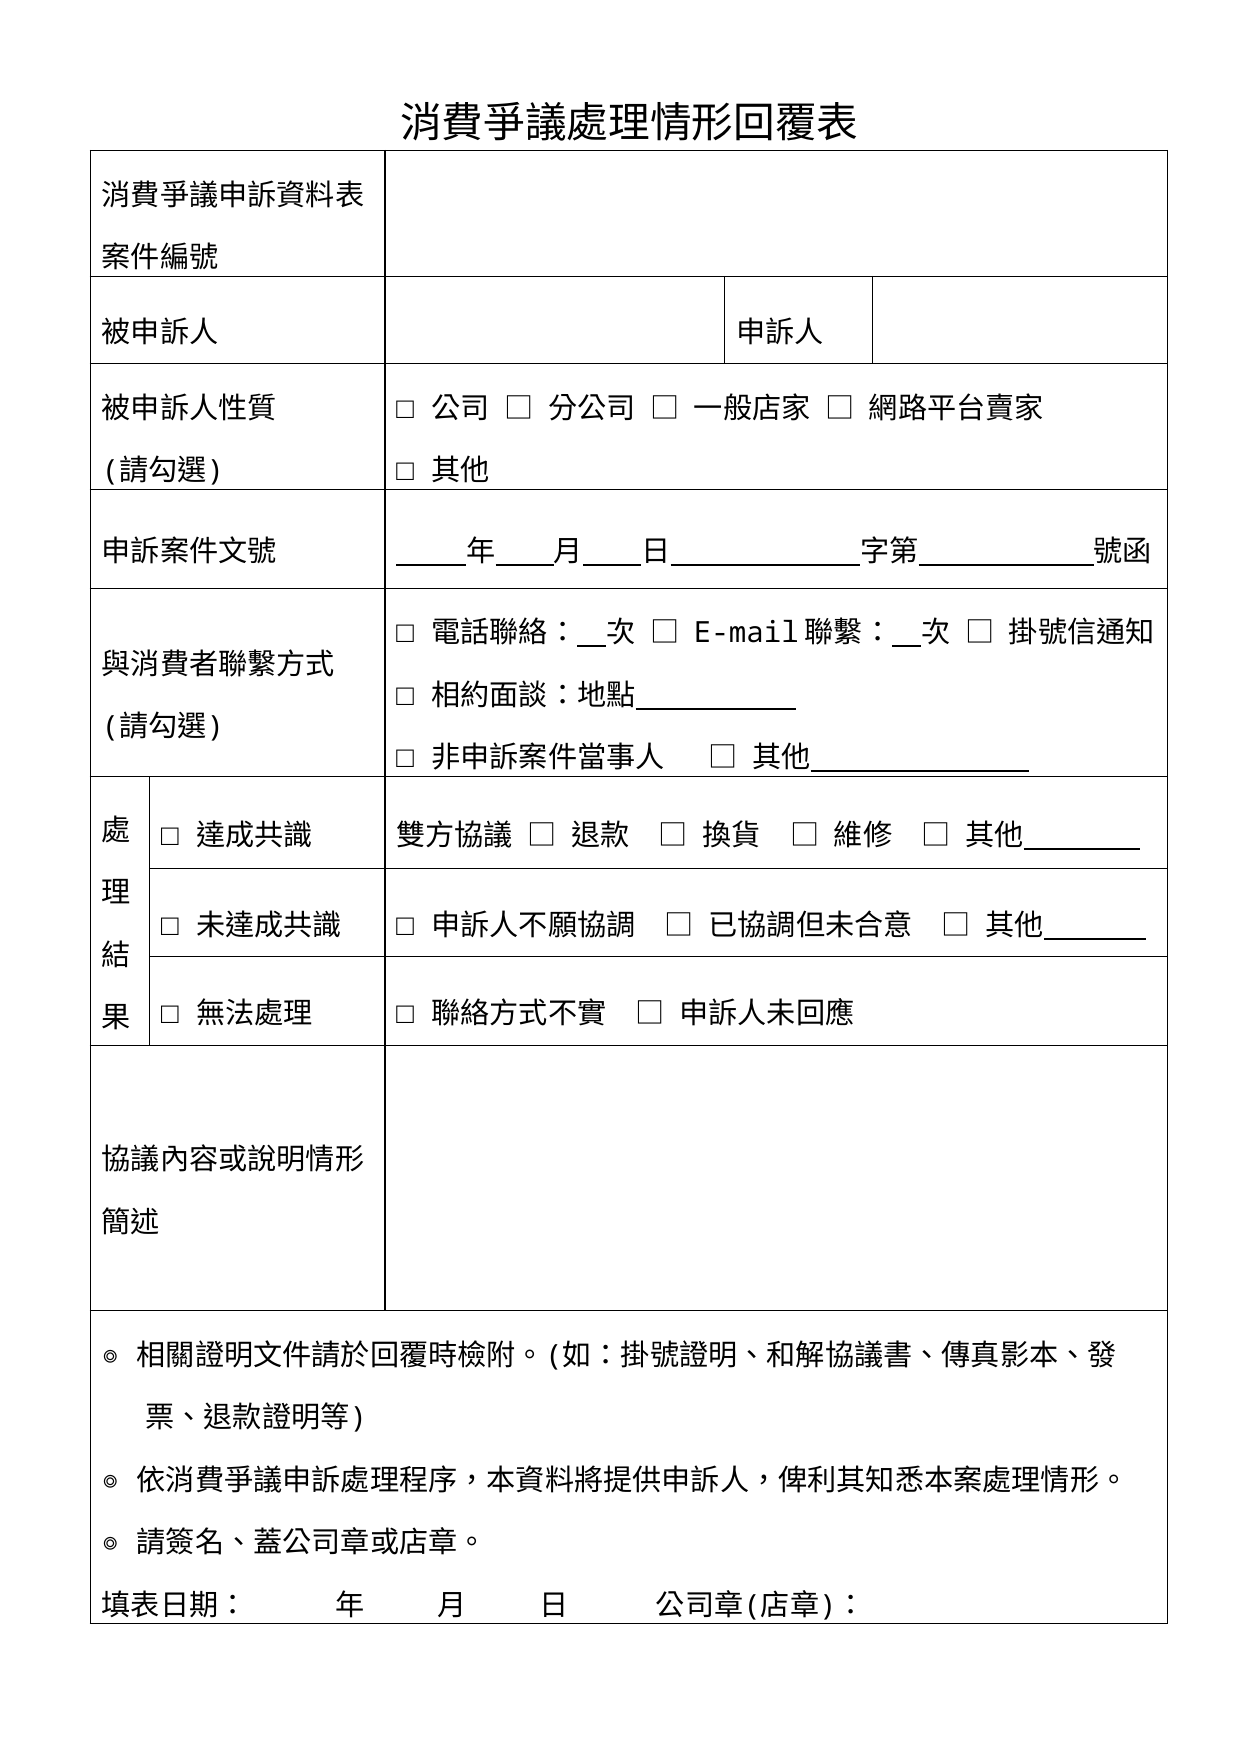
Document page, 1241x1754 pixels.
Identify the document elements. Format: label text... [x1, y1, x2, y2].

table_cell [873, 277, 1167, 363]
table_cell 被申訴人 [91, 277, 384, 363]
table_cell 年 月 日 字第 號函 [386, 490, 1167, 588]
table_cell [386, 1046, 1167, 1310]
table_cell 協議內容或說明情形簡述 [91, 1046, 384, 1310]
table_cell □ 公司 □ 分公司 □ 一般店家 □ 網路平台賣家 □ 其他 [386, 364, 1167, 489]
table_cell 申訴人 [725, 277, 872, 363]
table_cell □ 達成共識 [150, 777, 384, 868]
table_cell 與消費者聯繫方式(請勾選) [91, 589, 384, 776]
table_header [386, 151, 1167, 276]
table_cell □ 聯絡方式不實 □ 申訴人未回應 [386, 957, 1167, 1044]
table_cell □ 無法處理 [150, 957, 384, 1044]
table_cell □ 電話聯絡： 次 □ E-mail聯繫： 次 □ 掛號信通知 □ 相約面談：地點 □ 非申訴案件當事人 □ 其他 [386, 589, 1167, 776]
table_cell 雙方協議 □ 退款 □ 換貨 □ 維修 □ 其他 [386, 777, 1167, 868]
table_header 消費爭議申訴資料表案件編號 [91, 151, 384, 276]
table_cell 申訴案件文號 [91, 490, 384, 588]
table_cell ◎ 相關證明文件請於回覆時檢附。(如：掛號證明、和解協議書、傳真影本、發票、退款證明等) ◎ 依消費爭議申訴處理程序，本資料將提供申訴人，俾利其知悉本案處理情形。 ◎ 請簽名、蓋公司章或店章。 填表日期： 年 月 日 公司章(店章)： [91, 1311, 1167, 1623]
table_cell □ 申訴人不願協調 □ 已協調但未合意 □ 其他 [386, 869, 1167, 956]
table_cell 被申訴人性質 (請勾選) [91, 364, 384, 489]
table_cell □ 未達成共識 [150, 869, 384, 956]
table_cell [386, 277, 724, 363]
table_cell 處理結果 [91, 777, 149, 1044]
